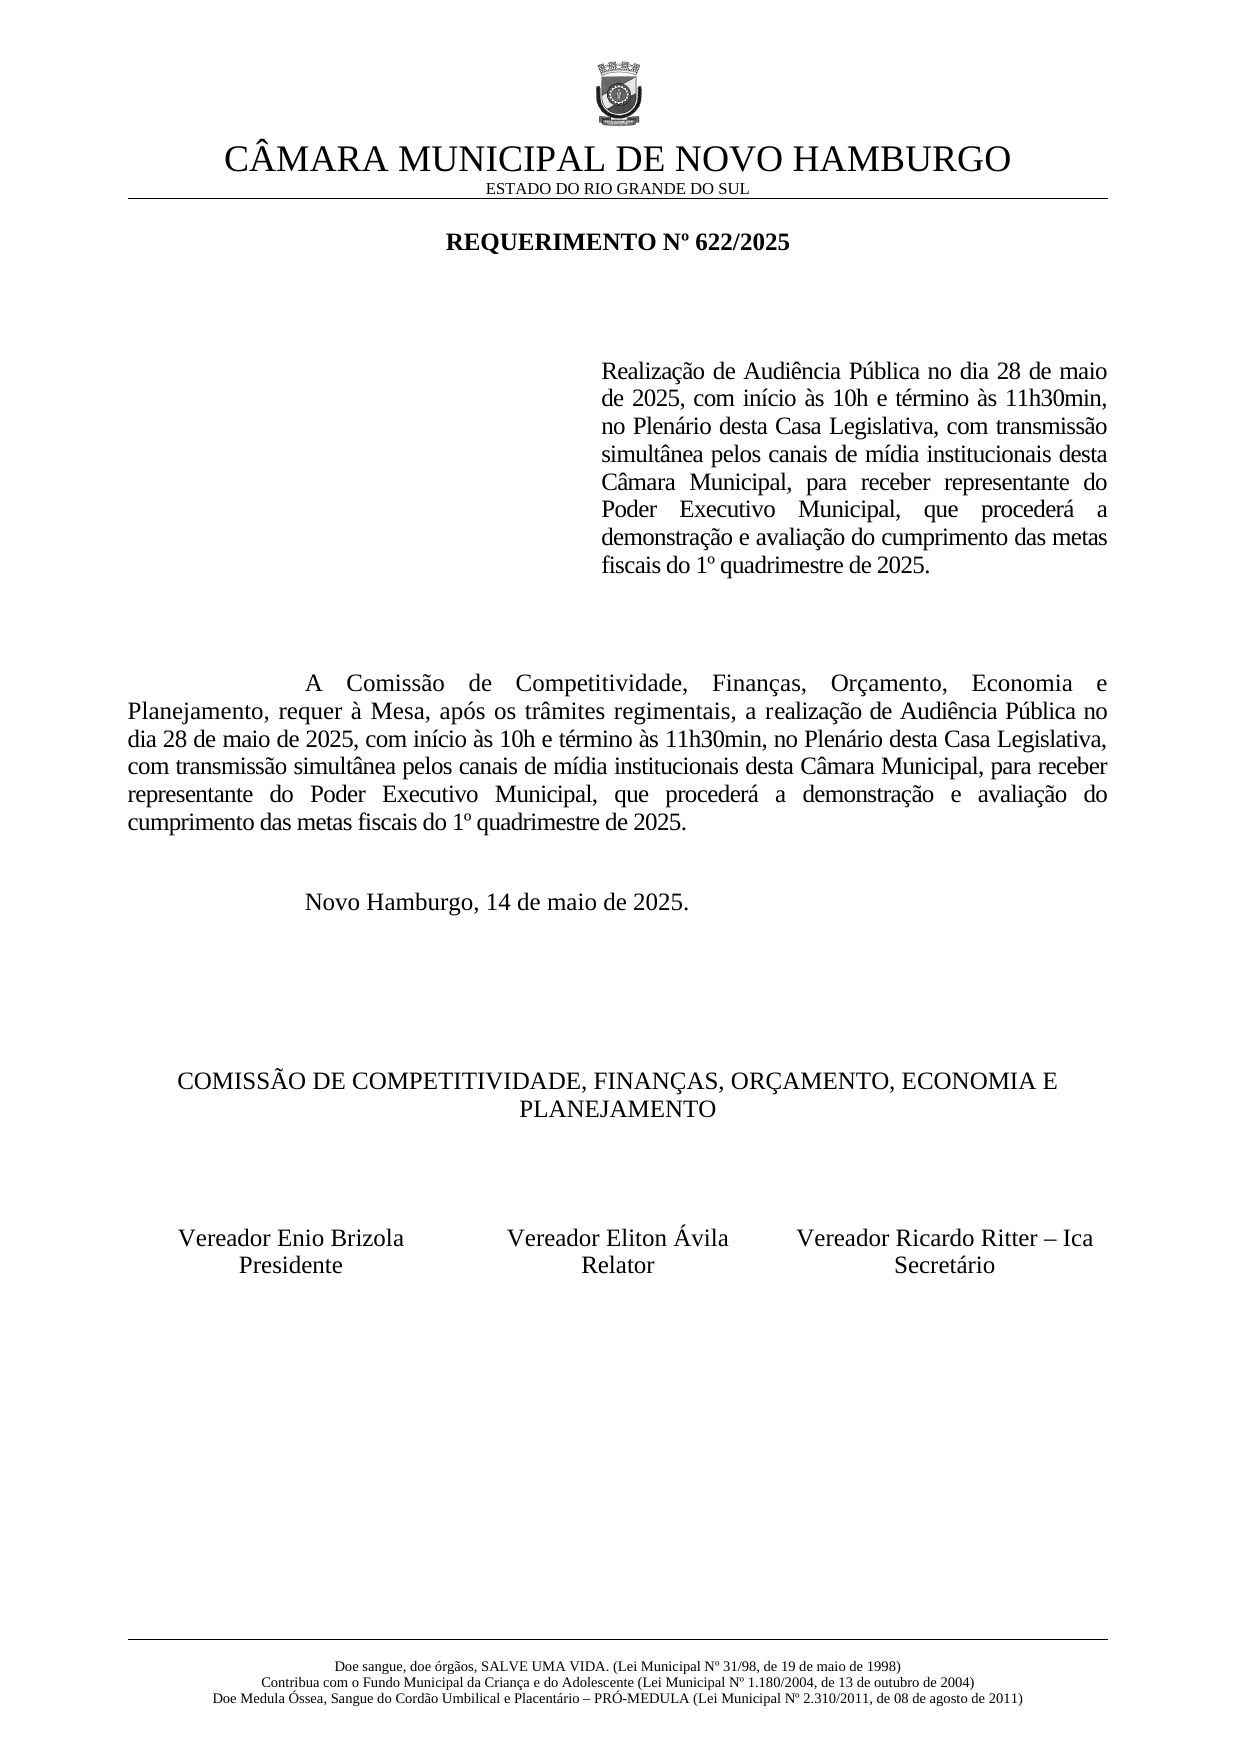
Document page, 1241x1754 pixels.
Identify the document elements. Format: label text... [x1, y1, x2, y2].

table_header Vereador Eliton Ávila Relator [454, 1135, 781, 1285]
text Novo Hamburgo, 14 de maio de 2025. [127, 888, 1108, 916]
table_header Vereador Ricardo Ritter – Ica Secretário [781, 1135, 1108, 1285]
text COMISSÃO DE COMPETITIVIDADE, FINANÇAS, ORÇAMENTO, ECONOMIA E PLANEJAMENTO [127, 1067, 1108, 1122]
text A Comissão de Competitividade, Finanças, Orçamento, Economia e Planejamento, requer à Mesa, após os trâmites regimentais, a realização de Audiência Pública no dia 28 de maio de 2025, com início às 10h e término às 11h30min, no Plenário desta Casa Legislativa, com transmissão simultânea pelos canais de mídia institucionais desta Câmara Municipal, para receber representante do Poder Executivo Municipal, que procederá a demonstração e avaliação do cumprimento das metas fiscais do 1º quadrimestre de 2025. [127, 669, 1108, 836]
table_header Vereador Enio Brizola Presidente [128, 1135, 454, 1285]
text Realização de Audiência Pública no dia 28 de maio de 2025, com início às 10h e término às 11h30min, no Plenário desta Casa Legislativa, com transmissão simultânea pelos canais de mídia institucionais desta Câmara Municipal, para receber representante do Poder Executivo Municipal, que procederá a demonstração e avaliação do cumprimento das metas fiscais do 1º quadrimestre de 2025. [601, 357, 1108, 578]
text REQUERIMENTO Nº 622/2025 [127, 228, 1108, 256]
